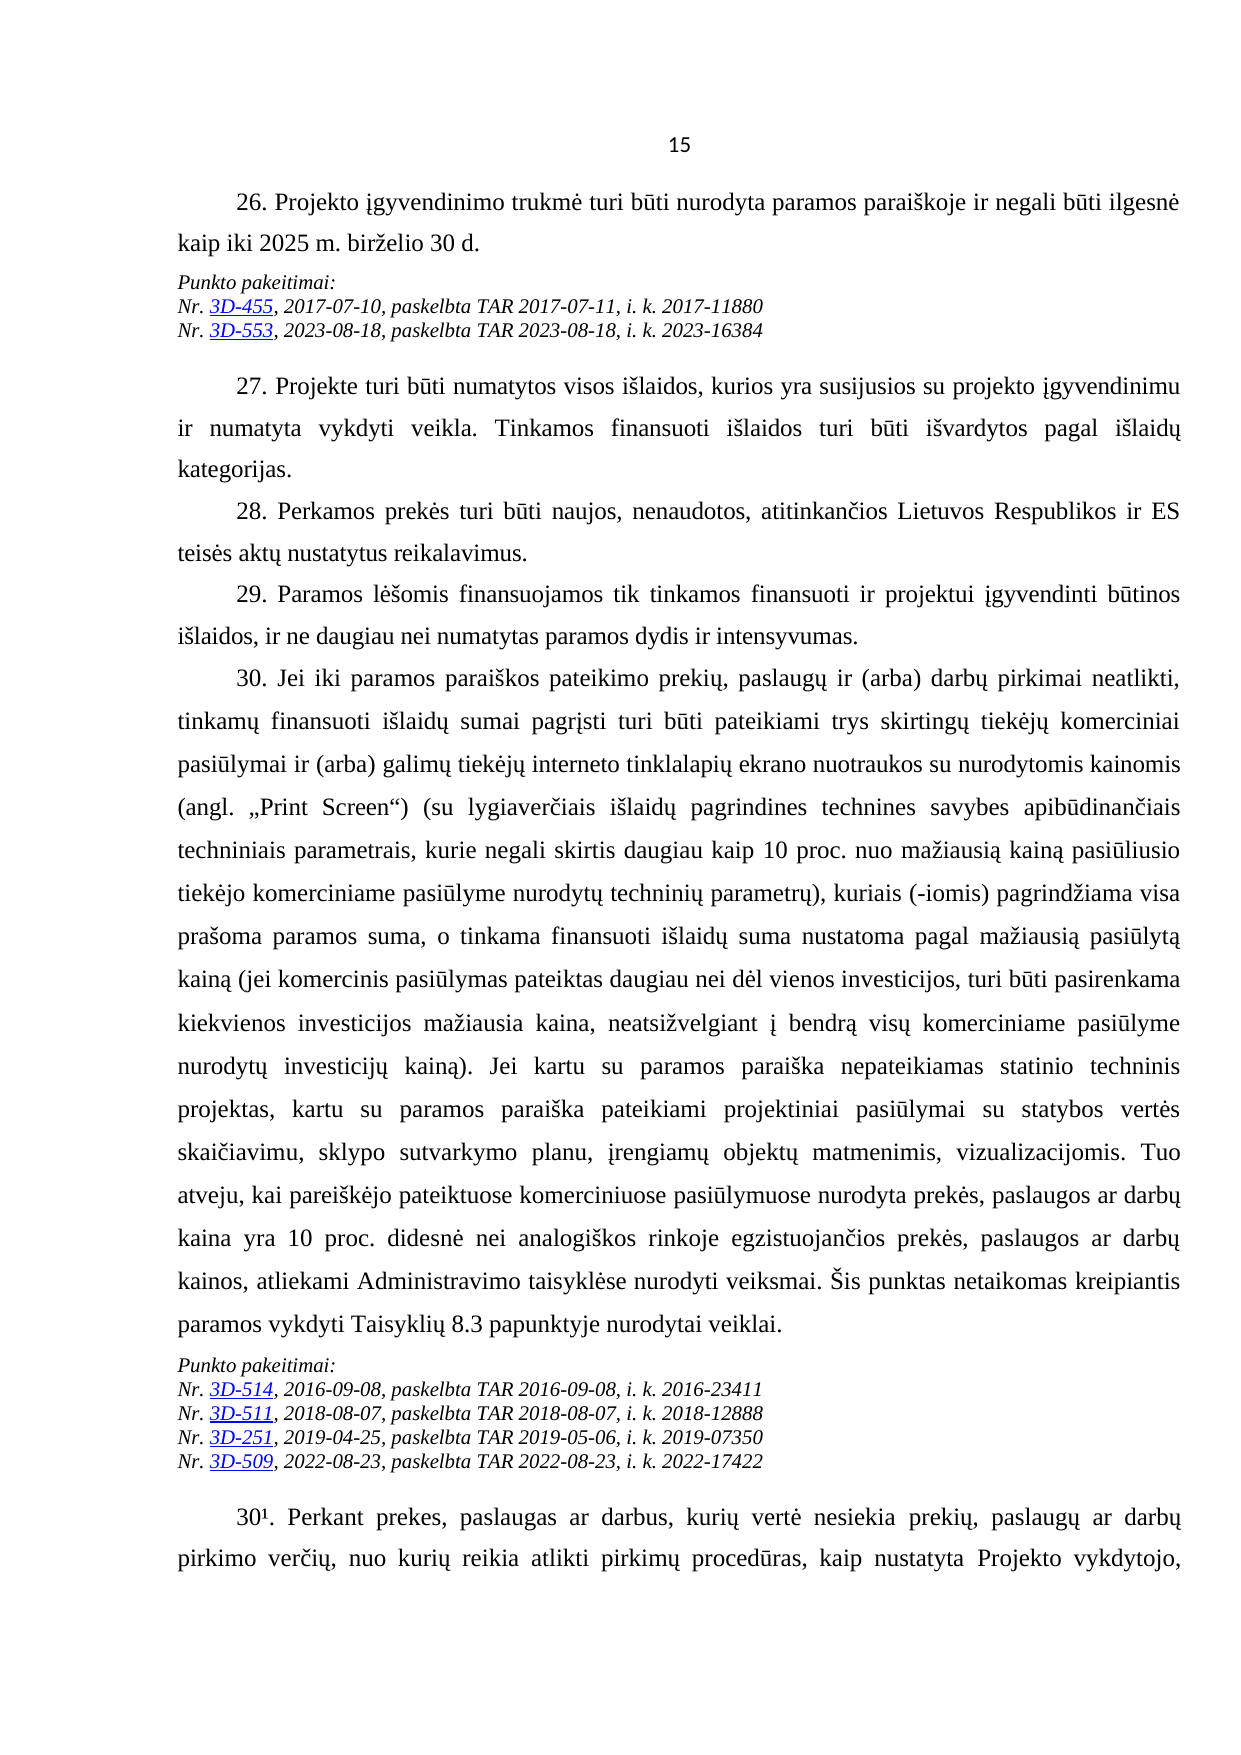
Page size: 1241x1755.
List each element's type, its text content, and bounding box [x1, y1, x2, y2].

text Nr. 3D-455, 2017-07-10, paskelbta TAR 2017-07-11, i. k. 2017-11880 [177, 294, 1181, 318]
text 28. Perkamos prekės turi būti naujos, nenaudotos, atitinkančios Lietuvos Respublikos ir ES teisės aktų nustatytus reikalavimus. [177, 496, 1181, 566]
text 30¹. Perkant prekes, paslaugas ar darbus, kurių vertė nesiekia prekių, paslaugų ar darbų pirkimo verčių, nuo kurių reikia atlikti pirkimų procedūras, kaip nustatyta Projekto vykdytojo, [177, 1502, 1181, 1572]
text Nr. 3D-251, 2019-04-25, paskelbta TAR 2019-05-06, i. k. 2019-07350 [177, 1425, 1181, 1449]
text Nr. 3D-553, 2023-08-18, paskelbta TAR 2023-08-18, i. k. 2023-16384 [177, 318, 1181, 342]
text Punkto pakeitimai: [177, 270, 1181, 294]
text Nr. 3D-514, 2016-09-08, paskelbta TAR 2016-09-08, i. k. 2016-23411 [177, 1377, 1181, 1401]
text 26. Projekto įgyvendinimo trukmė turi būti nurodyta paramos paraiškoje ir negali būti ilgesnė kaip iki 2025 m. birželio 30 d. [177, 187, 1181, 257]
text 29. Paramos lėšomis finansuojamos tik tinkamos finansuoti ir projektui įgyvendinti būtinos išlaidos, ir ne daugiau nei numatytas paramos dydis ir intensyvumas. [177, 579, 1181, 650]
text Nr. 3D-511, 2018-08-07, paskelbta TAR 2018-08-07, i. k. 2018-12888 [177, 1401, 1181, 1425]
text Punkto pakeitimai: [177, 1353, 1181, 1377]
text 30. Jei iki paramos paraiškos pateikimo prekių, paslaugų ir (arba) darbų pirkimai neatlikti, tinkamų finansuoti išlaidų sumai pagrįsti turi būti pateikiami trys skirtingų tiekėjų komerciniai pasiūlymai ir (arba) galimų tiekėjų interneto tinklalapių ekrano nuotraukos su nurodytomis kainomis (angl. „Print Screen“) (su lygiaverčiais išlaidų pagrindines technines savybes apibūdinančiais techniniais parametrais, kurie negali skirtis daugiau kaip 10 proc. nuo mažiausią kainą pasiūliusio tiekėjo komerciniame pasiūlyme nurodytų techninių parametrų), kuriais (-iomis) pagrindžiama visa prašoma paramos suma, o tinkama finansuoti išlaidų suma nustatoma pagal mažiausią pasiūlytą kainą (jei komercinis pasiūlymas pateiktas daugiau nei dėl vienos investicijos, turi būti pasirenkama kiekvienos investicijos mažiausia kaina, neatsižvelgiant į bendrą visų komerciniame pasiūlyme nurodytų investicijų kainą). Jei kartu su paramos paraiška nepateikiamas statinio techninis projektas, kartu su paramos paraiška pateikiami projektiniai pasiūlymai su statybos vertės skaičiavimu, sklypo sutvarkymo planu, įrengiamų objektų matmenimis, vizualizacijomis. Tuo atveju, kai pareiškėjo pateiktuose komerciniuose pasiūlymuose nurodyta prekės, paslaugos ar darbų kaina yra 10 proc. didesnė nei analogiškos rinkoje egzistuojančios prekės, paslaugos ar darbų kainos, atliekami Administravimo taisyklėse nurodyti veiksmai. Šis punktas netaikomas kreipiantis paramos vykdyti Taisyklių 8.3 papunktyje nurodytai veiklai. [177, 663, 1181, 1338]
text Nr. 3D-509, 2022-08-23, paskelbta TAR 2022-08-23, i. k. 2022-17422 [177, 1449, 1181, 1473]
text 27. Projekte turi būti numatytos visos išlaidos, kurios yra susijusios su projekto įgyvendinimu ir numatyta vykdyti veikla. Tinkamos finansuoti išlaidos turi būti išvardytos pagal išlaidų kategorijas. [177, 371, 1181, 483]
